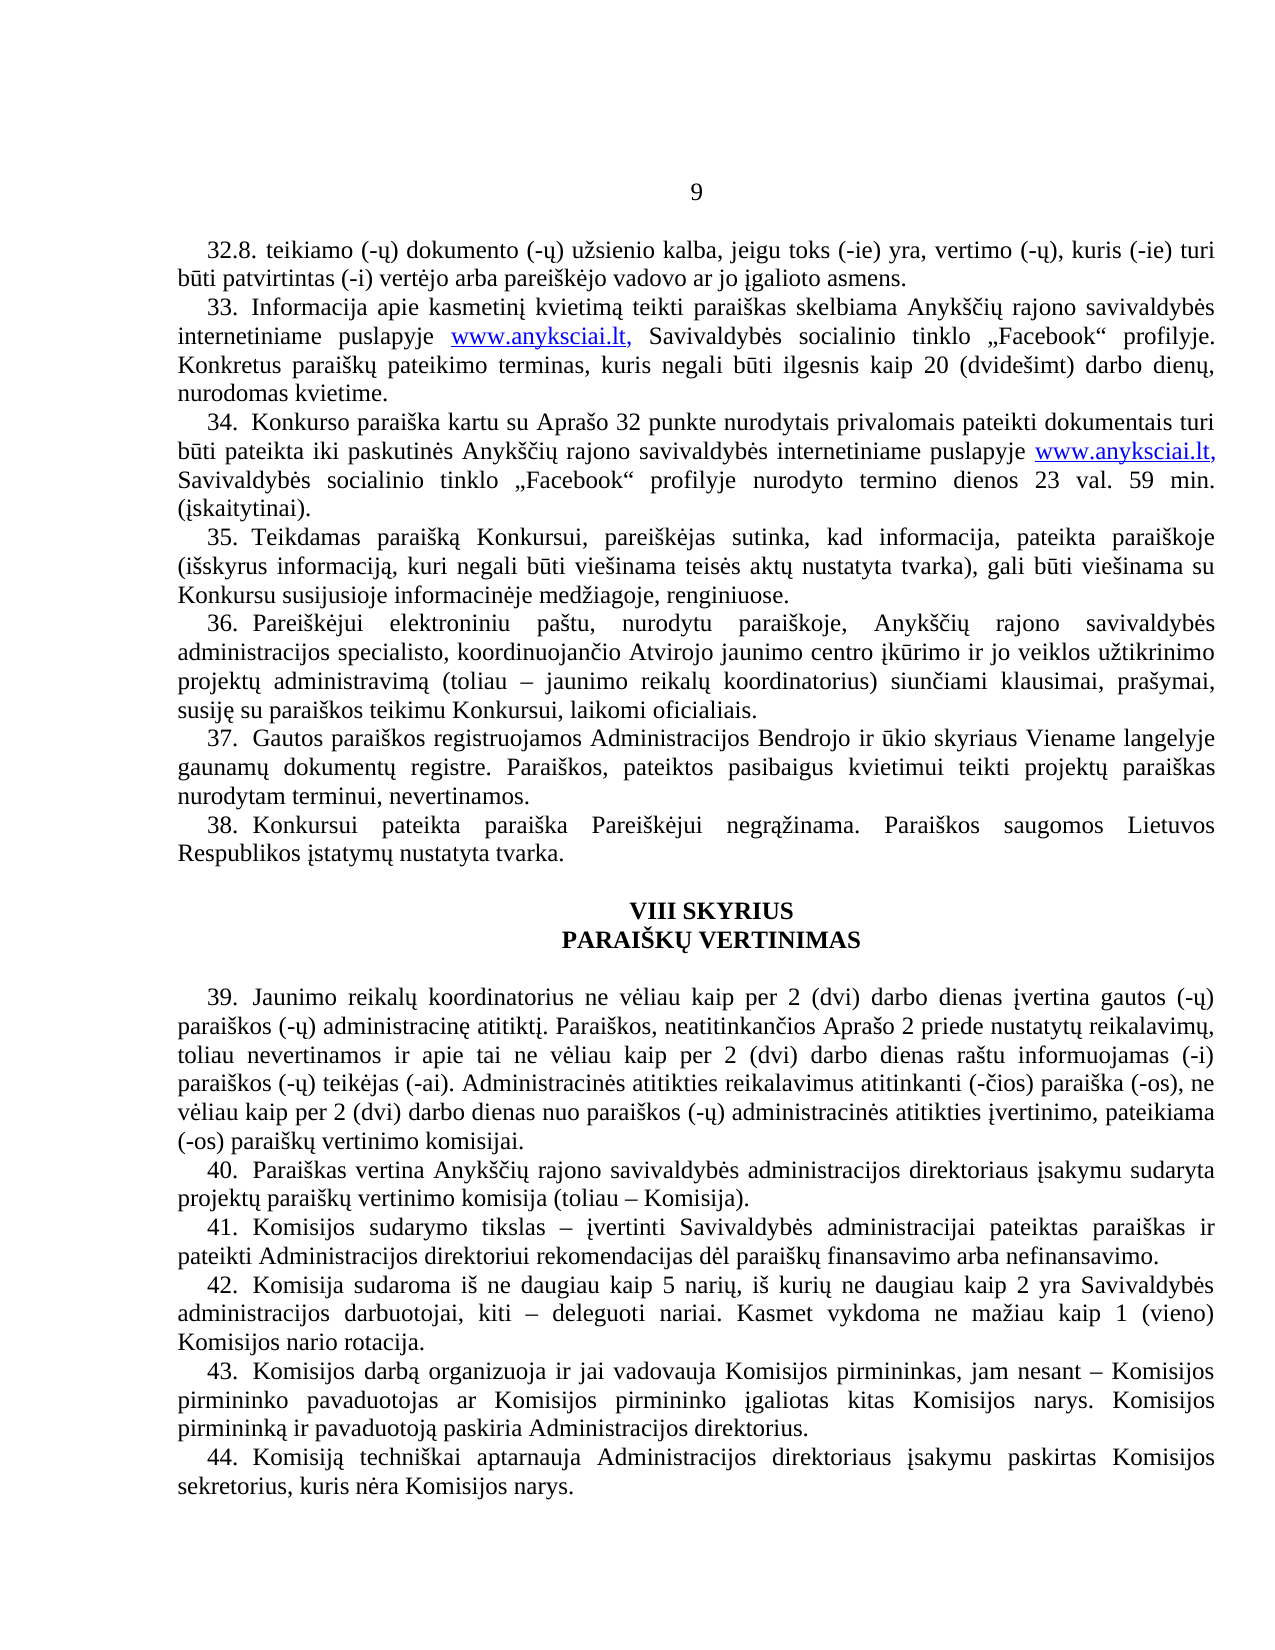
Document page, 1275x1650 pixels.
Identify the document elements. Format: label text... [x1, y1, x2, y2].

text 44. Komisiją techniškai aptarnauja Administracijos direktoriaus įsakymu paskirtas Komisijos sekretorius, kuris nėra Komisijos narys. [177, 1442, 1216, 1500]
text 38. Konkursui pateikta paraiška Pareiškėjui negrąžinama. Paraiškos saugomos Lietuvos Respublikos įstatymų nustatyta tvarka. [177, 810, 1216, 867]
text VIII SKYRIUS [207, 896, 1216, 925]
text 41. Komisijos sudarymo tikslas – įvertinti Savivaldybės administracijai pateiktas paraiškas ir pateikti Administracijos direktoriui rekomendacijas dėl paraiškų finansavimo arba nefinansavimo. [177, 1212, 1216, 1270]
text 42. Komisija sudaroma iš ne daugiau kaip 5 narių, iš kurių ne daugiau kaip 2 yra Savivaldybės administracijos darbuotojai, kiti – deleguoti nariai. Kasmet vykdoma ne mažiau kaip 1 (vieno) Komisijos nario rotacija. [177, 1270, 1216, 1356]
text 35. Teikdamas paraišką Konkursui, pareiškėjas sutinka, kad informacija, pateikta paraiškoje (išskyrus informaciją, kuri negali būti viešinama teisės aktų nustatyta tvarka), gali būti viešinama su Konkursu susijusioje informacinėje medžiagoje, renginiuose. [177, 522, 1216, 608]
text 33. Informacija apie kasmetinį kvietimą teikti paraiškas skelbiama Anykščių rajono savivaldybės internetiniame puslapyje www.anyksciai.lt, Savivaldybės socialinio tinklo „Facebook“ profilyje. Konkretus paraiškų pateikimo terminas, kuris negali būti ilgesnis kaip 20 (dvidešimt) darbo dienų, nurodomas kvietime. [177, 292, 1216, 407]
text PARAIŠKŲ VERTINIMAS [207, 925, 1216, 953]
text 39. Jaunimo reikalų koordinatorius ne vėliau kaip per 2 (dvi) darbo dienas įvertina gautos (-ų) paraiškos (-ų) administracinę atitiktį. Paraiškos, neatitinkančios Aprašo 2 priede nustatytų reikalavimų, toliau nevertinamos ir apie tai ne vėliau kaip per 2 (dvi) darbo dienas raštu informuojamas (-i) paraiškos (-ų) teikėjas (-ai). Administracinės atitikties reikalavimus atitinkanti (-čios) paraiška (-os), ne vėliau kaip per 2 (dvi) darbo dienas nuo paraiškos (-ų) administracinės atitikties įvertinimo, pateikiama (-os) paraiškų vertinimo komisijai. [177, 982, 1216, 1155]
text 34. Konkurso paraiška kartu su Aprašo 32 punkte nurodytais privalomais pateikti dokumentais turi būti pateikta iki paskutinės Anykščių rajono savivaldybės internetiniame puslapyje www.anyksciai.lt, Savivaldybės socialinio tinklo „Facebook“ profilyje nurodyto termino dienos 23 val. 59 min. (įskaitytinai). [177, 407, 1216, 522]
text 43. Komisijos darbą organizuoja ir jai vadovauja Komisijos pirmininkas, jam nesant – Komisijos pirmininko pavaduotojas ar Komisijos pirmininko įgaliotas kitas Komisijos narys. Komisijos pirmininką ir pavaduotoją paskiria Administracijos direktorius. [177, 1356, 1216, 1442]
text 36. Pareiškėjui elektroniniu paštu, nurodytu paraiškoje, Anykščių rajono savivaldybės administracijos specialisto, koordinuojančio Atvirojo jaunimo centro įkūrimo ir jo veiklos užtikrinimo projektų administravimą (toliau – jaunimo reikalų koordinatorius) siunčiami klausimai, prašymai, susiję su paraiškos teikimu Konkursui, laikomi oficialiais. [177, 608, 1216, 723]
text 32.8. teikiamo (-ų) dokumento (-ų) užsienio kalba, jeigu toks (-ie) yra, vertimo (-ų), kuris (-ie) turi būti patvirtintas (-i) vertėjo arba pareiškėjo vadovo ar jo įgalioto asmens. [177, 235, 1216, 292]
text 40. Paraiškas vertina Anykščių rajono savivaldybės administracijos direktoriaus įsakymu sudaryta projektų paraiškų vertinimo komisija (toliau – Komisija). [177, 1155, 1216, 1212]
text 37. Gautos paraiškos registruojamos Administracijos Bendrojo ir ūkio skyriaus Viename langelyje gaunamų dokumentų registre. Paraiškos, pateiktos pasibaigus kvietimui teikti projektų paraiškas nurodytam terminui, nevertinamos. [177, 723, 1216, 810]
